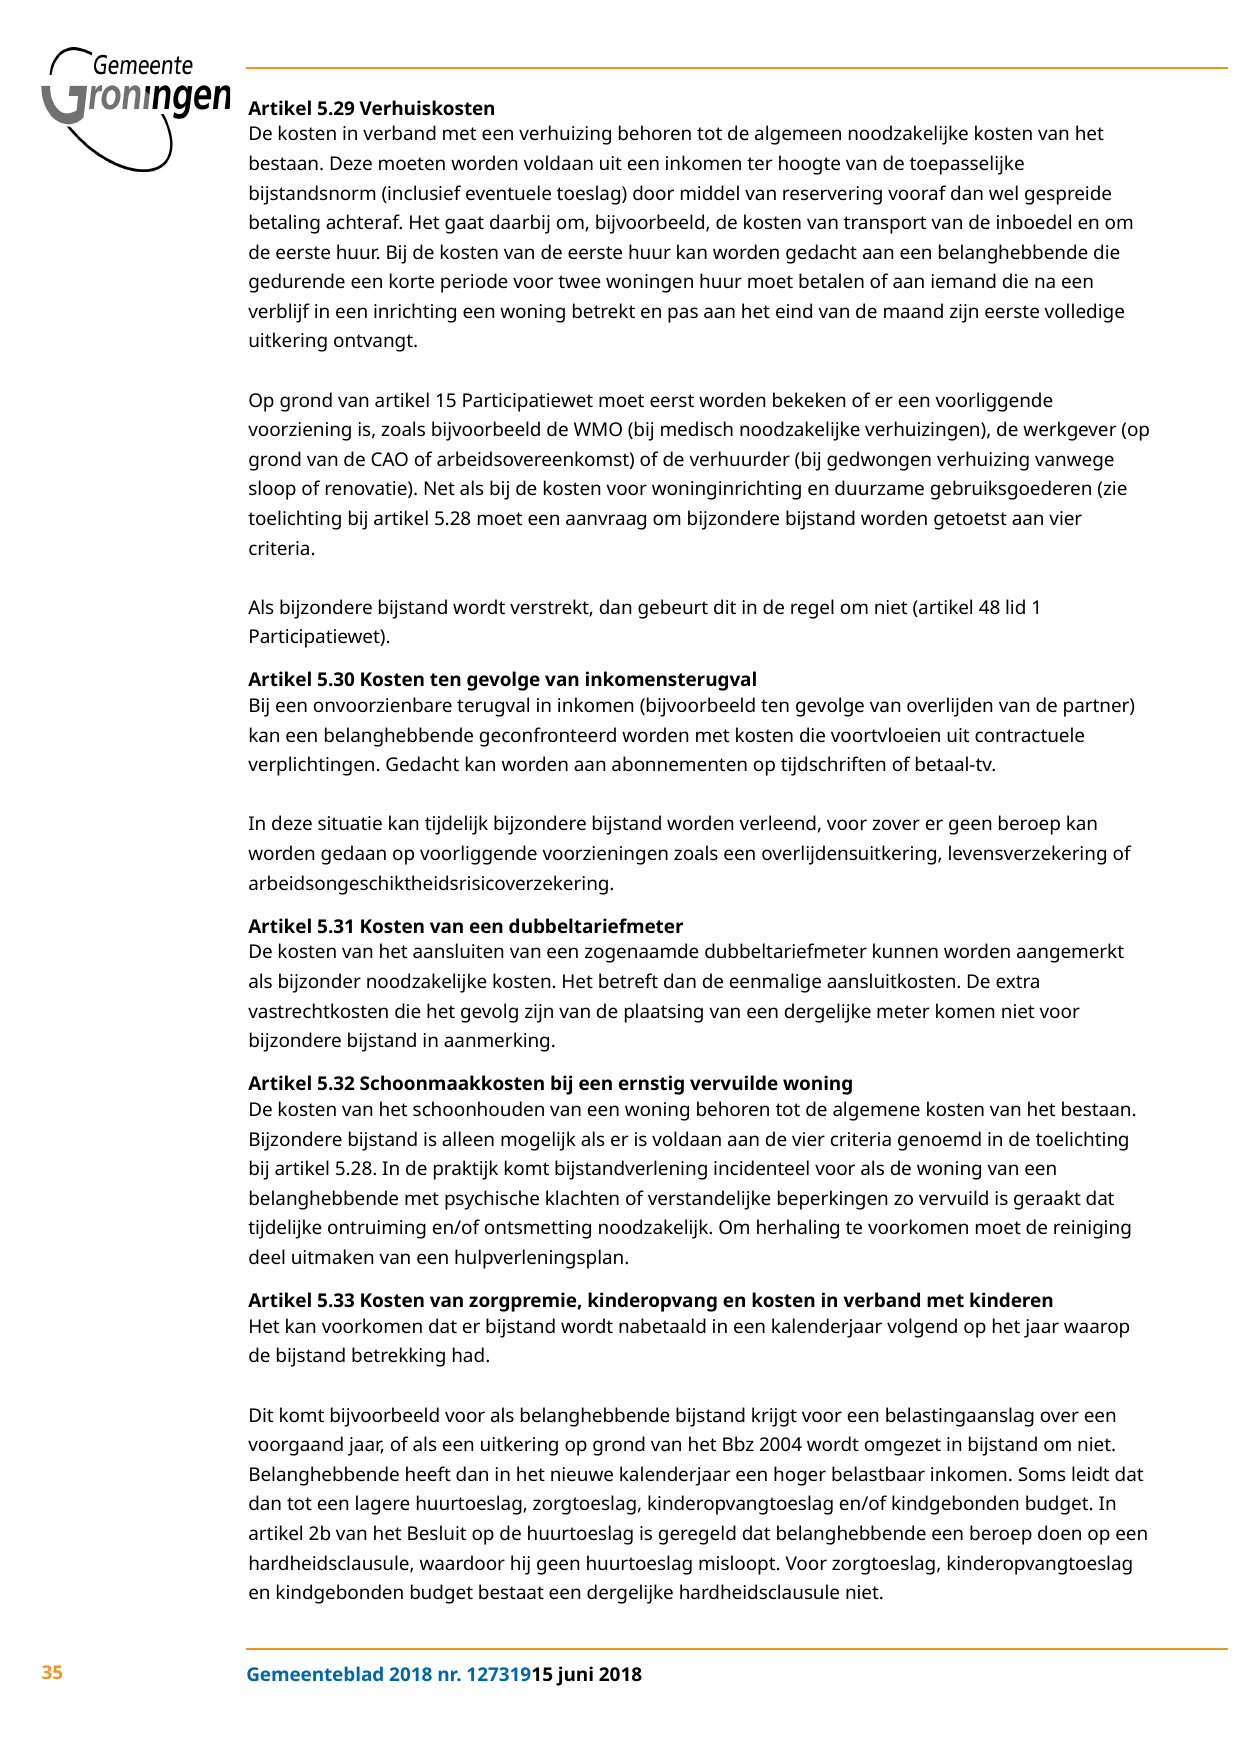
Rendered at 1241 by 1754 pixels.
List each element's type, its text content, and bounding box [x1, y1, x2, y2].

text Artikel 5.30 Kosten ten gevolge van inkomensterugval [248, 667, 1152, 692]
text Dit komt bijvoorbeeld voor als belanghebbende bijstand krijgt voor een belastingaanslag over een voorgaand jaar, of als een uitkering op grond van het Bbz 2004 wordt omgezet in bijstand om niet. Belanghebbende heeft dan in het nieuwe kalenderjaar een hoger belastbaar inkomen. Soms leidt dat dan tot een lagere huurtoeslag, zorgtoeslag, kinderopvangtoeslag en/of kindgebonden budget. In artikel 2b van het Besluit op de huurtoeslag is geregeld dat belanghebbende een beroep doen op een hardheidsclausule, waardoor hij geen huurtoeslag misloopt. Voor zorgtoeslag, kinderopvangtoeslag en kindgebonden budget bestaat een dergelijke hardheidsclausule niet. [248, 1402, 1152, 1605]
text Het kan voorkomen dat er bijstand wordt nabetaald in een kalenderjaar volgend op het jaar waarop de bijstand betrekking had. [248, 1313, 1152, 1368]
text De kosten van het schoonhouden van een woning behoren tot de algemene kosten van het bestaan. Bijzondere bijstand is alleen mogelijk als er is voldaan aan de vier criteria genoemd in de toelichting bij artikel 5.28. In de praktijk komt bijstandverlening incidenteel voor als de woning van een belanghebbende met psychische klachten of verstandelijke beperkingen zo vervuild is geraakt dat tijdelijke ontruiming en/of ontsmetting noodzakelijk. Om herhaling te voorkomen moet de reiniging deel uitmaken van een hulpverleningsplan. [248, 1096, 1152, 1270]
text In deze situatie kan tijdelijk bijzondere bijstand worden verleend, voor zover er geen beroep kan worden gedaan op voorliggende voorzieningen zoals een overlijdensuitkering, levensverzekering of arbeidsongeschiktheidsrisicoverzekering. [248, 811, 1152, 896]
text Artikel 5.29 Verhuiskosten [248, 95, 1152, 121]
text Bij een onvoorzienbare terugval in inkomen (bijvoorbeeld ten gevolge van overlijden van de partner) kan een belanghebbende geconfronteerd worden met kosten die voortvloeien uit contractuele verplichtingen. Gedacht kan worden aan abonnementen op tijdschriften of betaal-tv. [248, 692, 1152, 777]
text De kosten in verband met een verhuizing behoren tot de algemeen noodzakelijke kosten van het bestaan. Deze moeten worden voldaan uit een inkomen ter hoogte van de toepasselijke bijstandsnorm (inclusief eventuele toeslag) door middel van reservering vooraf dan wel gespreide betaling achteraf. Het gaat daarbij om, bijvoorbeeld, de kosten van transport van de inboedel en om de eerste huur. Bij de kosten van de eerste huur kan worden gedacht aan een belanghebbende die gedurende een korte periode voor twee woningen huur moet betalen of aan iemand die na een verblijf in een inrichting een woning betrekt en pas aan het eind van de maand zijn eerste volledige uitkering ontvangt. [248, 121, 1152, 353]
text Artikel 5.33 Kosten van zorgpremie, kinderopvang en kosten in verband met kinderen [248, 1287, 1152, 1313]
text De kosten van het aansluiten van een zogenaamde dubbeltariefmeter kunnen worden aangemerkt als bijzonder noodzakelijke kosten. Het betreft dan de eenmalige aansluitkosten. De extra vastrechtkosten die het gevolg zijn van de plaatsing van een dergelijke meter komen niet voor bijzondere bijstand in aanmerking. [248, 939, 1152, 1053]
text Op grond van artikel 15 Participatiewet moet eerst worden bekeken of er een voorliggende voorziening is, zoals bijvoorbeeld de WMO (bij medisch noodzakelijke verhuizingen), de werkgever (op grond van de CAO of arbeidsovereenkomst) of de verhuurder (bij gedwongen verhuizing vanwege sloop of renovatie). Net als bij de kosten voor woninginrichting en duurzame gebruiksgoederen (zie toelichting bij artikel 5.28 moet een aanvraag om bijzondere bijstand worden getoetst aan vier criteria. [248, 387, 1152, 560]
text Artikel 5.32 Schoonmaakkosten bij een ernstig vervuilde woning [248, 1071, 1152, 1096]
text Artikel 5.31 Kosten van een dubbeltariefmeter [248, 913, 1152, 939]
picture [41, 47, 231, 172]
text Als bijzondere bijstand wordt verstrekt, dan gebeurt dit in de regel om niet (artikel 48 lid 1 Participatiewet). [248, 594, 1152, 649]
